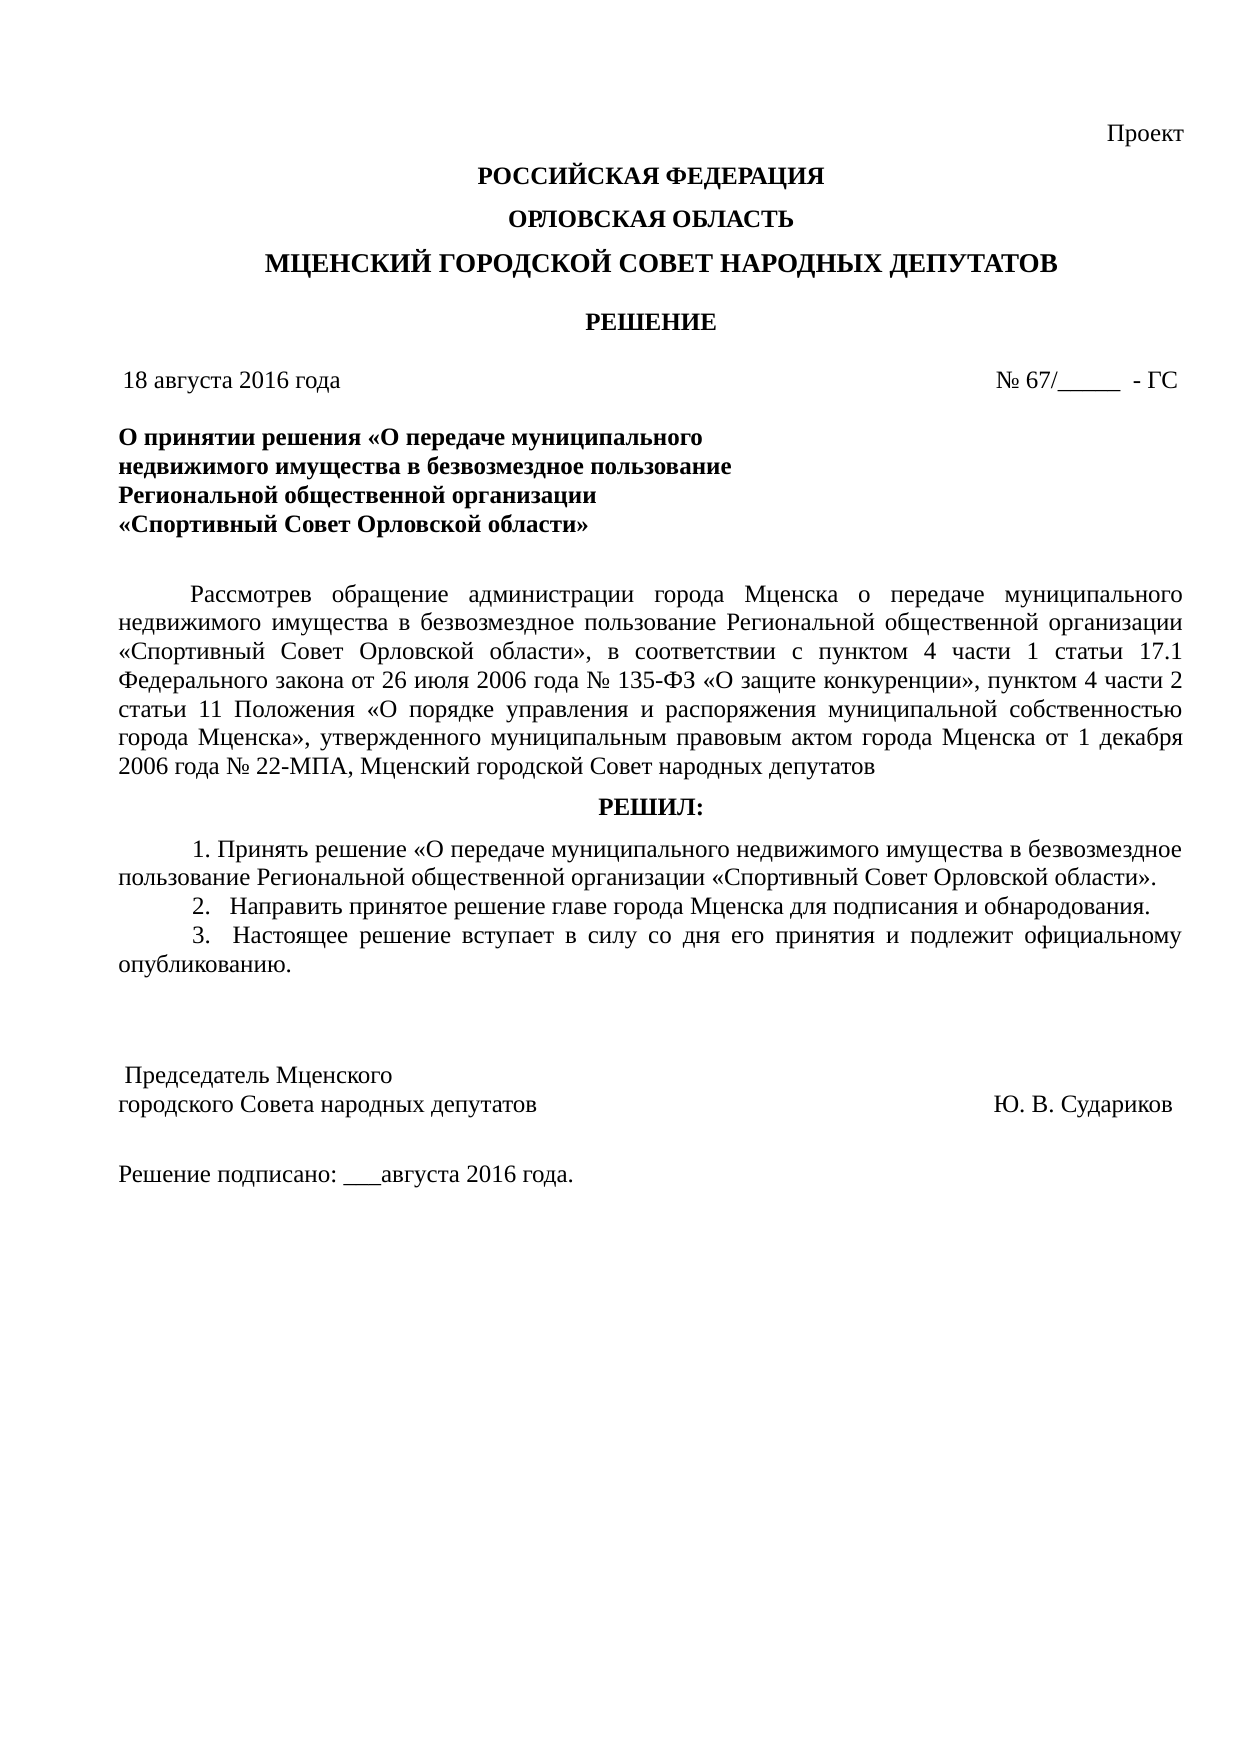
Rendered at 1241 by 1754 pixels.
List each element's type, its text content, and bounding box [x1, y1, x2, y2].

text недвижимого имущества в безвозмездное пользование [118, 451, 1184, 480]
text Председатель Мценского [118, 1060, 1184, 1089]
text городского Совета народных депутатов Ю. В. Судариков [118, 1089, 1184, 1117]
text О принятии решения «О передаче муниципального [118, 422, 1184, 451]
subtitle МЦЕНСКИЙ ГОРОДСКОЙ СОВЕТ НАРОДНЫХ ДЕПУТАТОВ [118, 247, 1184, 279]
text «Спортивный Совет Орловской области» [118, 509, 1184, 537]
text 2. Направить принятое решение главе города Мценска для подписания и обнародования. [118, 891, 1184, 920]
text ОРЛОВСКАЯ ОБЛАСТЬ [118, 204, 1184, 233]
text Проект [118, 118, 1184, 147]
text Рассмотрев обращение администрации города Мценска о передаче муниципального недвижимого имущества в безвозмездное пользование Региональной общественной организации «Спортивный Совет Орловской области», в соответствии с пунктом 4 части 1 статьи 17.1 Федерального закона от 26 июля 2006 года № 135-ФЗ «О защите конкуренции», пунктом 4 части 2 статьи 11 Положения «О порядке управления и распоряжения муниципальной собственностью города Мценска», утвержденного муниципальным правовым актом города Мценска от 1 декабря 2006 года № 22-МПА, Мценский городской Совет народных депутатов [118, 579, 1184, 780]
text 3. Настоящее решение вступает в силу со дня его принятия и подлежит официальному опубликованию. [118, 920, 1184, 977]
text Региональной общественной организации [118, 480, 1184, 509]
text 1. Принять решение «О передаче муниципального недвижимого имущества в безвозмездное пользование Региональной общественной организации «Спортивный Совет Орловской области». [118, 834, 1184, 891]
text РЕШИЛ: [118, 792, 1184, 821]
text РОССИЙСКАЯ ФЕДЕРАЦИЯ [118, 161, 1184, 190]
text 18 августа 2016 года № 67/_____ - ГС [117, 365, 1184, 394]
text Решение подписано: ___августа 2016 года. [118, 1159, 1184, 1187]
text РЕШЕНИЕ [118, 307, 1184, 336]
